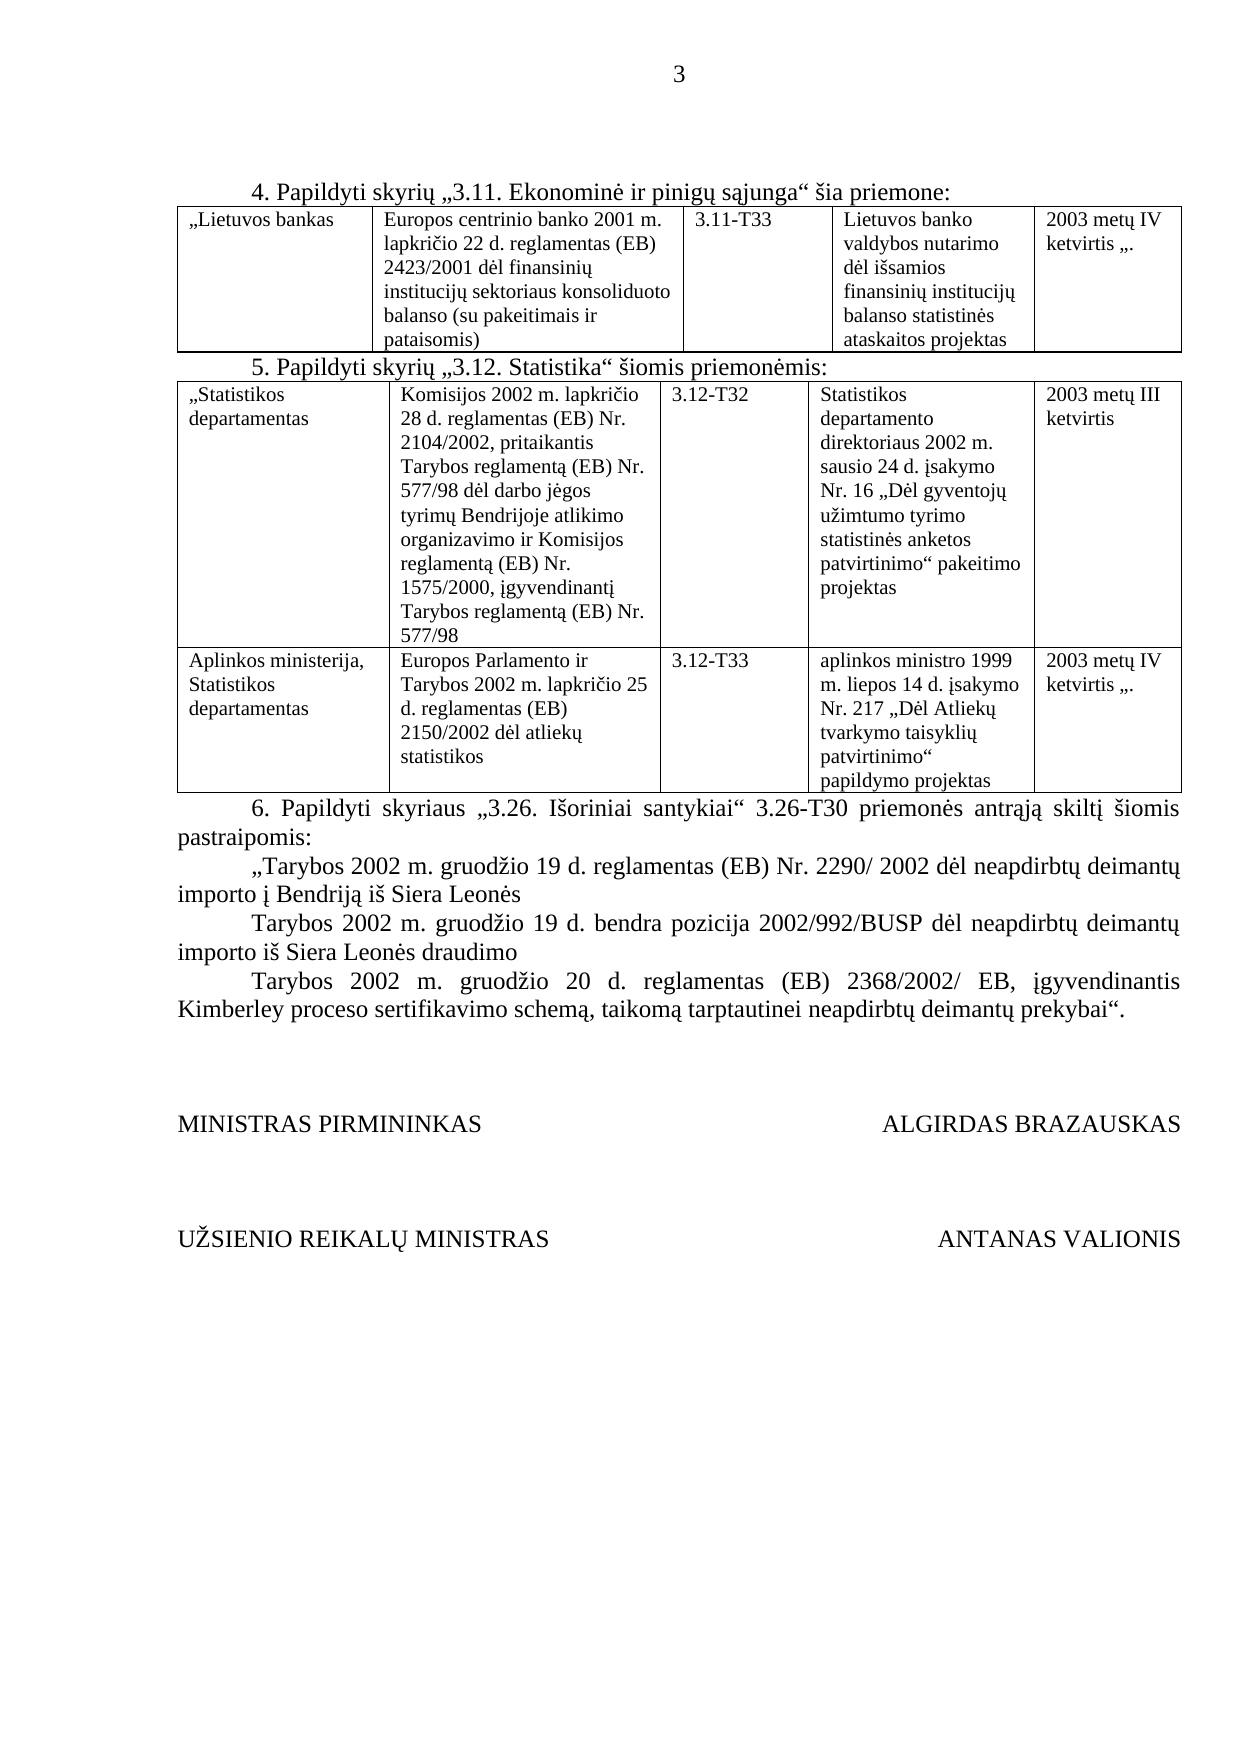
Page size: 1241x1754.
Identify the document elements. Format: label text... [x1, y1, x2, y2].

table_cell Aplinkos ministerija, Statistikos departamentas [178, 648, 389, 792]
table_cell 3.12-T33 [661, 648, 808, 792]
table_header 2003 metų IV ketvirtis „. [1035, 207, 1181, 351]
table_header Statistikos departamento direktoriaus 2002 m. sausio 24 d. įsakymo Nr. 16 „Dėl gyventojų užimtumo tyrimo statistinės anketos patvirtinimo“ pakeitimo projektas [809, 382, 1034, 647]
table_header Europos centrinio banko 2001 m. lapkričio 22 d. reglamentas (EB) 2423/2001 dėl finansinių institucijų sektoriaus konsoliduoto balanso (su pakeitimais ir pataisomis) [373, 207, 683, 351]
text „Tarybos 2002 m. gruodžio 19 d. reglamentas (EB) Nr. 2290/ 2002 dėl neapdirbtų deimantų importo į Bendriją iš Siera Leonės [177, 851, 1181, 908]
text 5. Papildyti skyrių „3.12. Statistika“ šiomis priemonėmis: [177, 353, 1181, 381]
text Tarybos 2002 m. gruodžio 19 d. bendra pozicija 2002/992/BUSP dėl neapdirbtų deimantų importo iš Siera Leonės draudimo [177, 908, 1181, 966]
table_cell aplinkos ministro 1999 m. liepos 14 d. įsakymo Nr. 217 „Dėl Atliekų tvarkymo taisyklių patvirtinimo“ papildymo projektas [809, 648, 1034, 792]
table_header „Lietuvos bankas [178, 207, 372, 351]
text 6. Papildyti skyriaus „3.26. Išoriniai santykiai“ 3.26-T30 priemonės antrąją skiltį šiomis pastraipomis: [177, 793, 1181, 851]
table_cell Europos Parlamento ir Tarybos 2002 m. lapkričio 25 d. reglamentas (EB) 2150/2002 dėl atliekų statistikos [390, 648, 660, 792]
table_header 2003 metų III ketvirtis [1035, 382, 1181, 647]
table_header Lietuvos banko valdybos nutarimo dėl išsamios finansinių institucijų balanso statistinės ataskaitos projektas [833, 207, 1034, 351]
table_cell 2003 metų IV ketvirtis „. [1035, 648, 1181, 792]
text Užsienio reikalų ministras Antanas Valionis [177, 1224, 1181, 1253]
text Ministras Pirmininkas Algirdas Brazauskas [177, 1109, 1181, 1138]
table_header „Statistikos departamentas [178, 382, 389, 647]
table_header Komisijos 2002 m. lapkričio 28 d. reglamentas (EB) Nr. 2104/2002, pritaikantis Tarybos reglamentą (EB) Nr. 577/98 dėl darbo jėgos tyrimų Bendrijoje atlikimo organizavimo ir Komisijos reglamentą (EB) Nr. 1575/2000, įgyvendinantį Tarybos reglamentą (EB) Nr. 577/98 [390, 382, 660, 647]
table_header 3.12-T32 [661, 382, 808, 647]
table_header 3.11-T33 [684, 207, 832, 351]
text 4. Papildyti skyrių „3.11. Ekonominė ir pinigų sąjunga“ šia priemone: [177, 177, 1181, 206]
text Tarybos 2002 m. gruodžio 20 d. reglamentas (EB) 2368/2002/ EB, įgyvendinantis Kimberley proceso sertifikavimo schemą, taikomą tarptautinei neapdirbtų deimantų prekybai“. [177, 966, 1181, 1023]
